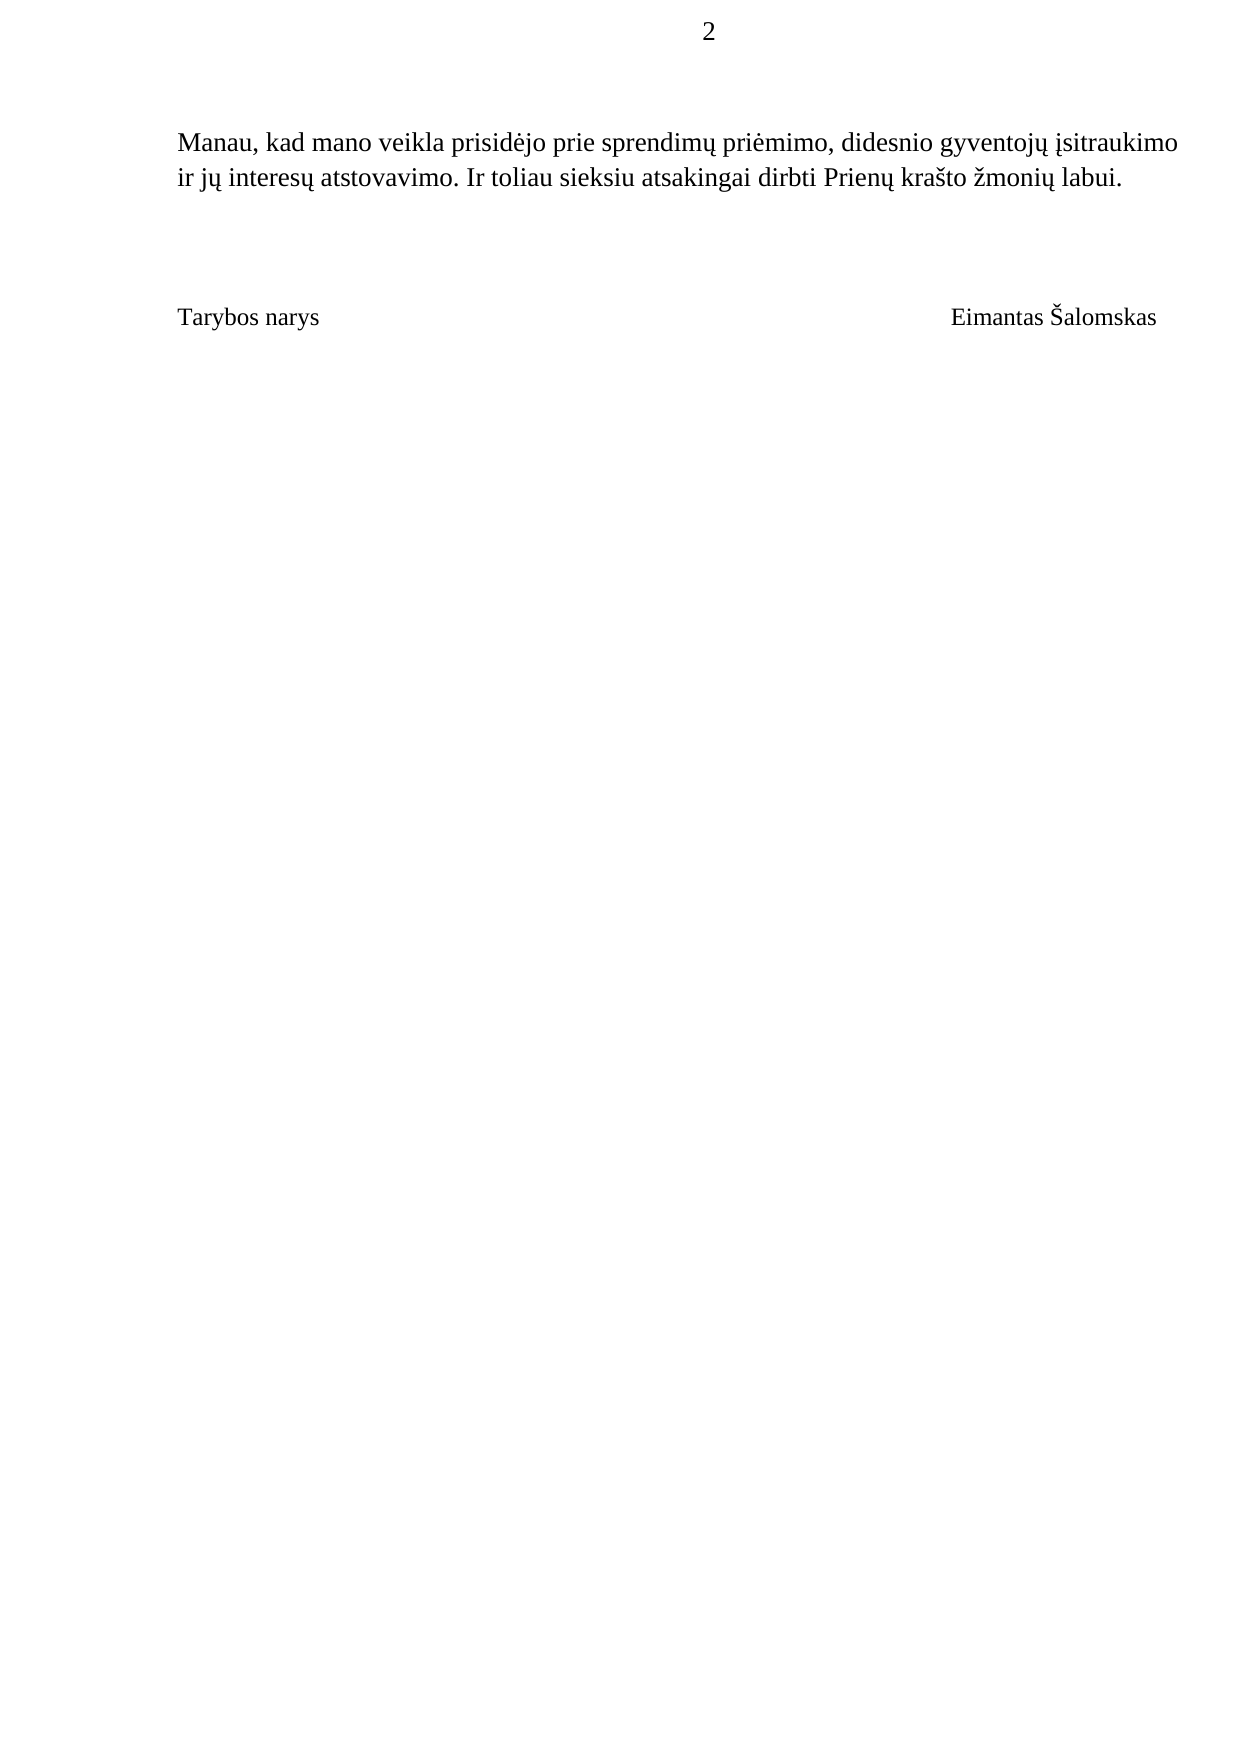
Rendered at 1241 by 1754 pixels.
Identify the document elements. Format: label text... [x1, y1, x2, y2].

text Manau, kad mano veikla prisidėjo prie sprendimų priėmimo, didesnio gyventojų įsitraukimo ir jų interesų atstovavimo. Ir toliau sieksiu atsakingai dirbti Prienų krašto žmonių labui. [177, 126, 1182, 193]
text Tarybos narys Eimantas Šalomskas [177, 269, 1182, 330]
